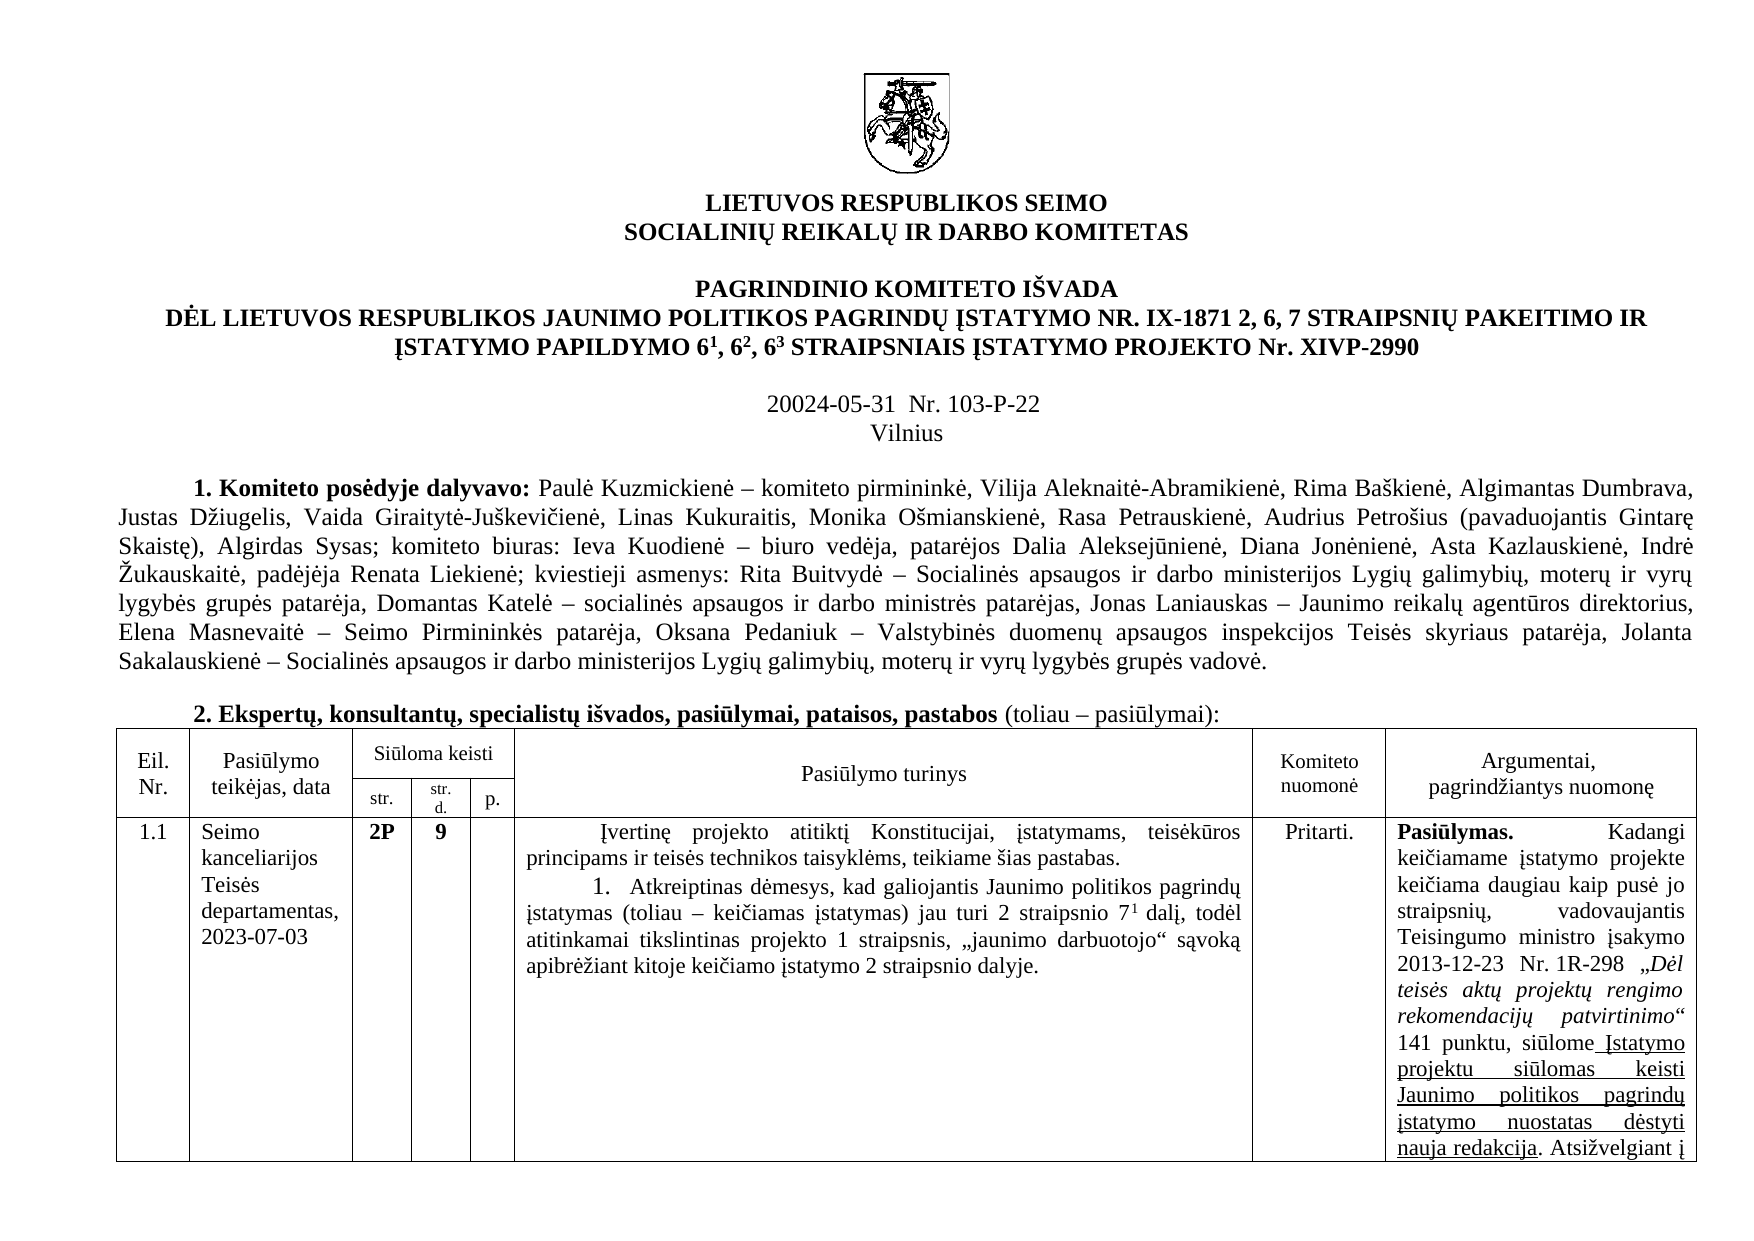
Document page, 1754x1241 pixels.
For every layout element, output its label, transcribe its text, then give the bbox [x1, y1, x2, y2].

table_header Pasiūlymo turinys [515, 729, 1252, 817]
text SOCIALINIŲ REIKALŲ IR DARBO KOMITETAS [118, 217, 1695, 246]
table_cell 2P [353, 818, 411, 1161]
table_header Pasiūlymo teikėjas, data [190, 729, 352, 817]
subtitle PAGRINDINIO KOMITETO IŠVADA [118, 274, 1695, 303]
table_header Argumentai, pagrindžiantys nuomonę [1386, 729, 1696, 817]
text Vilnius [118, 418, 1695, 447]
table_cell [471, 818, 514, 1161]
text LIETUVOS RESPUBLIKOS SEIMO [118, 188, 1695, 217]
table_cell Pritarti. [1253, 818, 1385, 1161]
table_header Komiteto nuomonė [1253, 729, 1385, 817]
table_cell str. d. [412, 779, 470, 817]
text DĖL LIETUVOS RESPUBLIKOS JAUNIMO POLITIKOS PAGRINDŲ ĮSTATYMO NR. IX-1871 2, 6, 7 STRAIPSNIŲ PAKEITIMO IR ĮSTATYMO PAPILDYMO 61, 62, 63 STRAIPSNIAIS ĮSTATYMO PROJEKTO Nr. XIVP-2990 [118, 303, 1695, 361]
table_header Siūloma keisti [353, 729, 514, 777]
table_cell 9 [412, 818, 470, 1161]
table_cell p. [471, 779, 514, 817]
table_cell Seimo kanceliarijos Teisės departamentas, 2023-07-03 [190, 818, 352, 1161]
text 20024-05-31 Nr. 103-P-22 [118, 389, 1695, 418]
table_cell Pasiūlymas. Kadangi keičiamame įstatymo projekte keičiama daugiau kaip pusė jo straipsnių, vadovaujantis Teisingumo ministro įsakymo 2013-12-23 Nr. 1R-298 „Dėl teisės aktų projektų rengimo rekomendacijų patvirtinimo“ 141 punktu, siūlome Įstatymo projektu siūlomas keisti Jaunimo politikos pagrindų įstatymo nuostatas dėstyti nauja redakcija. Atsižvelgiant į [1386, 818, 1696, 1161]
subtitle 2. Ekspertų, konsultantų, specialistų išvados, pasiūlymai, pataisos, pastabos (toliau – pasiūlymai): [118, 699, 1695, 728]
table_cell Įvertinę projekto atitiktį Konstitucijai, įstatymams, teisėkūros principams ir teisės technikos taisyklėms, teikiame šias pastabas. Atkreiptinas dėmesys, kad galiojantis Jaunimo politikos pagrindų įstatymas (toliau – keičiamas įstatymas) jau turi 2 straipsnio 71 dalį, todėl atitinkamai tikslintinas projekto 1 straipsnis, „jaunimo darbuotojo“ sąvoką apibrėžiant kitoje keičiamo įstatymo 2 straipsnio dalyje. [515, 818, 1252, 1161]
text 1. Komiteto posėdyje dalyvavo: Paulė Kuzmickienė – komiteto pirmininkė, Vilija Aleknaitė-Abramikienė, Rima Baškienė, Algimantas Dumbrava, Justas Džiugelis, Vaida Giraitytė-Juškevičienė, Linas Kukuraitis, Monika Ošmianskienė, Rasa Petrauskienė, Audrius Petrošius (pavaduojantis Gintarę Skaistę), Algirdas Sysas; komiteto biuras: Ieva Kuodienė – biuro vedėja, patarėjos Dalia Aleksejūnienė, Diana Jonėnienė, Asta Kazlauskienė, Indrė Žukauskaitė, padėjėja Renata Liekienė; kviestieji asmenys: Rita Buitvydė – Socialinės apsaugos ir darbo ministerijos Lygių galimybių, moterų ir vyrų lygybės grupės patarėja, Domantas Katelė – socialinės apsaugos ir darbo ministrės patarėjas, Jonas Laniauskas – Jaunimo reikalų agentūros direktorius, Elena Masnevaitė – Seimo Pirmininkės patarėja, Oksana Pedaniuk – Valstybinės duomenų apsaugos inspekcijos Teisės skyriaus patarėja, Jolanta Sakalauskienė – Socialinės apsaugos ir darbo ministerijos Lygių galimybių, moterų ir vyrų lygybės grupės vadovė. [118, 473, 1695, 674]
table_cell str. [353, 779, 411, 817]
table_header Eil. Nr. [117, 729, 189, 817]
table_cell 1.1 [117, 818, 189, 1161]
